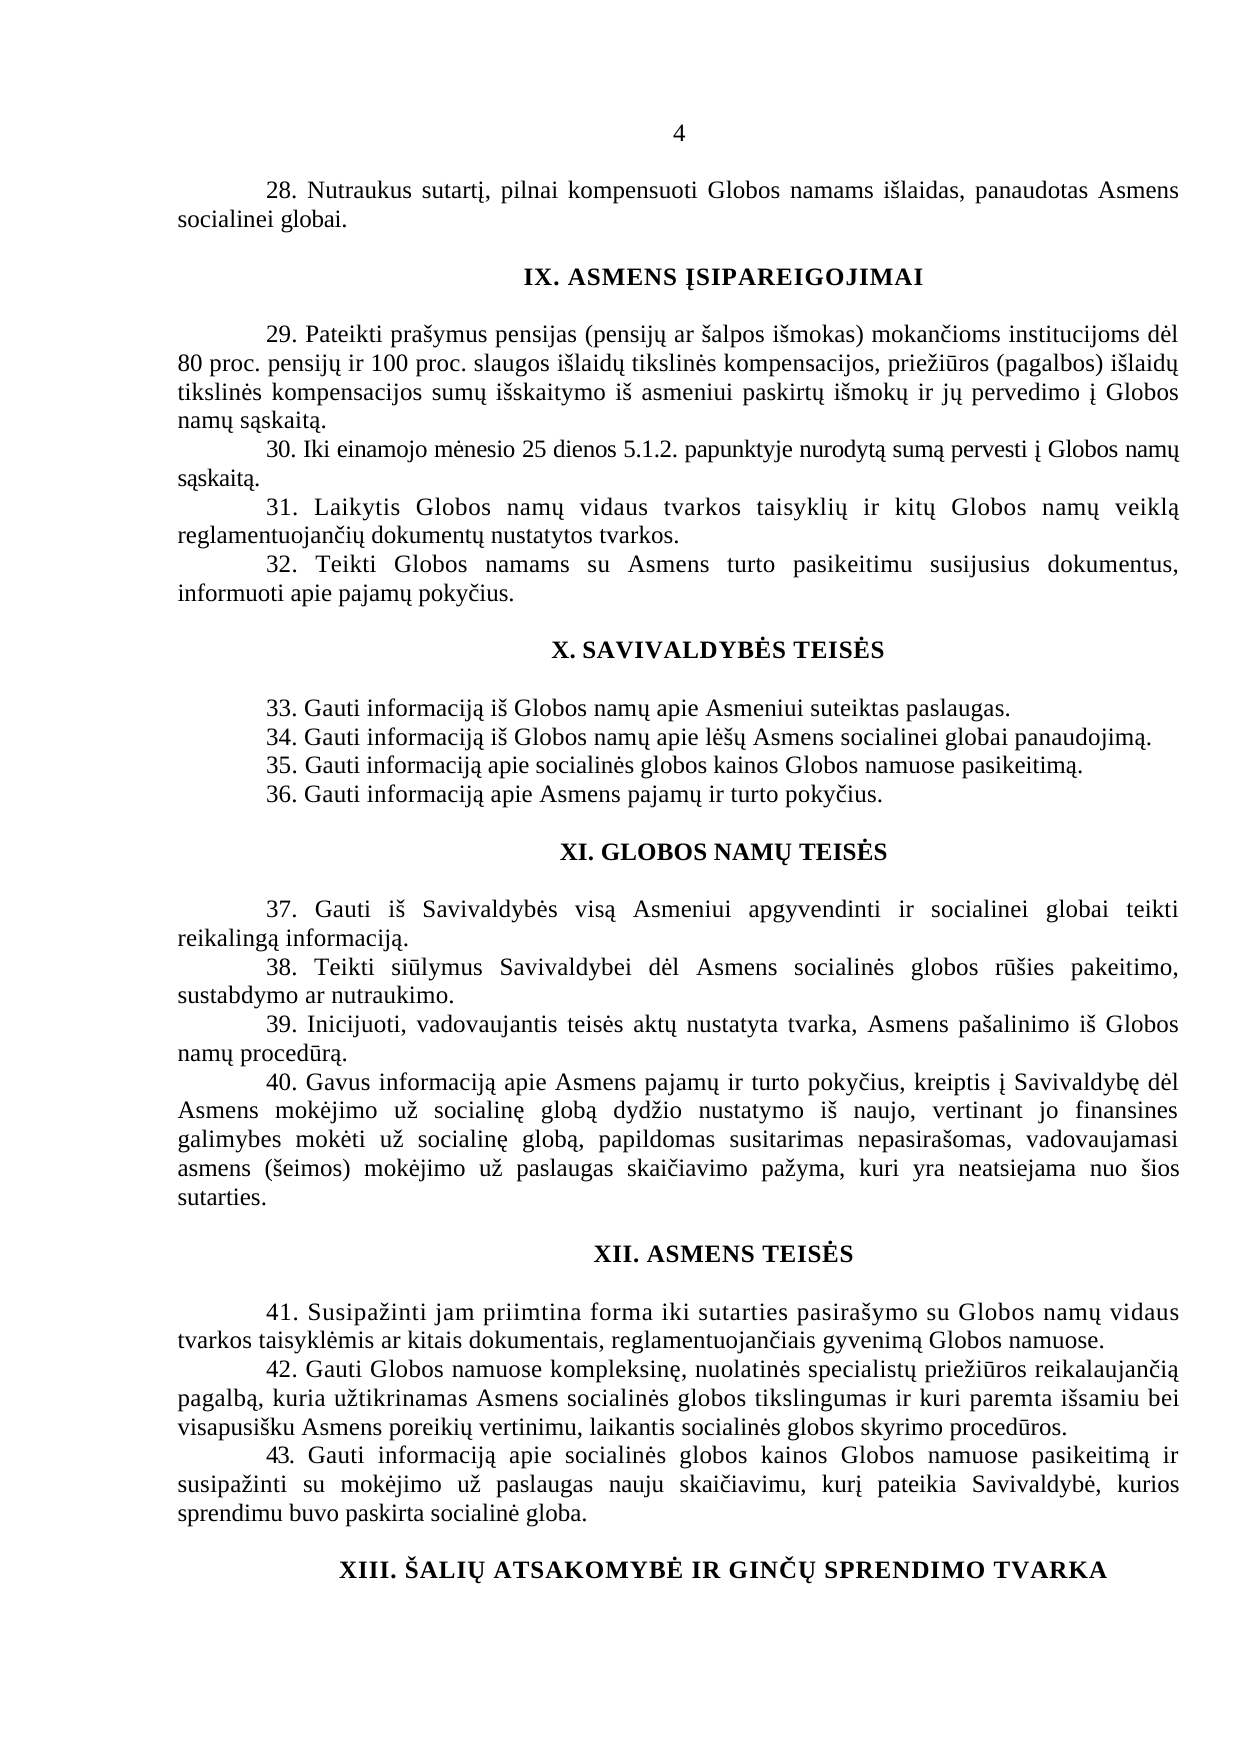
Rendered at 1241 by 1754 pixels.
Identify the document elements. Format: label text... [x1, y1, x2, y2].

text XII. ASMENS TEISĖS [177, 1239, 1181, 1268]
text 33. Gauti informaciją iš Globos namų apie Asmeniui suteiktas paslaugas. [177, 693, 1181, 722]
text 38. Teikti siūlymus Savivaldybei dėl Asmens socialinės globos rūšies pakeitimo, sustabdymo ar nutraukimo. [177, 952, 1181, 1009]
text 43. Gauti informaciją apie socialinės globos kainos Globos namuose pasikeitimą ir susipažinti su mokėjimo už paslaugas nauju skaičiavimu, kurį pateikia Savivaldybė, kurios sprendimu buvo paskirta socialinė globa. [177, 1441, 1181, 1527]
text 40. Gavus informaciją apie Asmens pajamų ir turto pokyčius, kreiptis į Savivaldybę dėl Asmens mokėjimo už socialinę globą dydžio nustatymo iš naujo, vertinant jo finansines galimybes mokėti už socialinę globą, papildomas susitarimas nepasirašomas, vadovaujamasi asmens (šeimos) mokėjimo už paslaugas skaičiavimo pažyma, kuri yra neatsiejama nuo šios sutarties. [177, 1067, 1181, 1211]
text 28. Nutraukus sutartį, pilnai kompensuoti Globos namams išlaidas, panaudotas Asmens socialinei globai. [177, 176, 1181, 233]
text XIII. ŠALIŲ ATSAKOMYBĖ IR GINČŲ SPRENDIMO TVARKA [177, 1556, 1181, 1584]
text 37. Gauti iš Savivaldybės visą Asmeniui apgyvendinti ir socialinei globai teikti reikalingą informaciją. [177, 894, 1181, 952]
text 30. Iki einamojo mėnesio 25 dienos 5.1.2. papunktyje nurodytą sumą pervesti į Globos namų sąskaitą. [177, 434, 1181, 492]
text IX. ASMENS ĮSIPAREIGOJIMAI [177, 262, 1181, 291]
text 42. Gauti Globos namuose kompleksinę, nuolatinės specialistų priežiūros reikalaujančią pagalbą, kuria užtikrinamas Asmens socialinės globos tikslingumas ir kuri paremta išsamiu bei visapusišku Asmens poreikių vertinimu, laikantis socialinės globos skyrimo procedūros. [177, 1354, 1181, 1441]
text 41. Susipažinti jam priimtina forma iki sutarties pasirašymo su Globos namų vidaus tvarkos taisyklėmis ar kitais dokumentais, reglamentuojančiais gyvenimą Globos namuose. [177, 1297, 1181, 1354]
text 35. Gauti informaciją apie socialinės globos kainos Globos namuose pasikeitimą. [177, 751, 1181, 779]
text 34. Gauti informaciją iš Globos namų apie lėšų Asmens socialinei globai panaudojimą. [177, 722, 1181, 751]
text 29. Pateikti prašymus pensijas (pensijų ar šalpos išmokas) mokančioms institucijoms dėl 80 proc. pensijų ir 100 proc. slaugos išlaidų tikslinės kompensacijos, priežiūros (pagalbos) išlaidų tikslinės kompensacijos sumų išskaitymo iš asmeniui paskirtų išmokų ir jų pervedimo į Globos namų sąskaitą. [177, 319, 1181, 434]
text 39. Inicijuoti, vadovaujantis teisės aktų nustatyta tvarka, Asmens pašalinimo iš Globos namų procedūrą. [177, 1009, 1181, 1067]
text 36. Gauti informaciją apie Asmens pajamų ir turto pokyčius. [177, 779, 1181, 808]
text XI. Globos namų TEISĖS [177, 837, 1181, 866]
text X. SAVIVALDYBĖS TEISĖS [177, 636, 1170, 664]
text 32. Teikti Globos namams su Asmens turto pasikeitimu susijusius dokumentus, informuoti apie pajamų pokyčius. [177, 549, 1181, 607]
text 31. Laikytis Globos namų vidaus tvarkos taisyklių ir kitų Globos namų veiklą reglamentuojančių dokumentų nustatytos tvarkos. [177, 492, 1181, 549]
